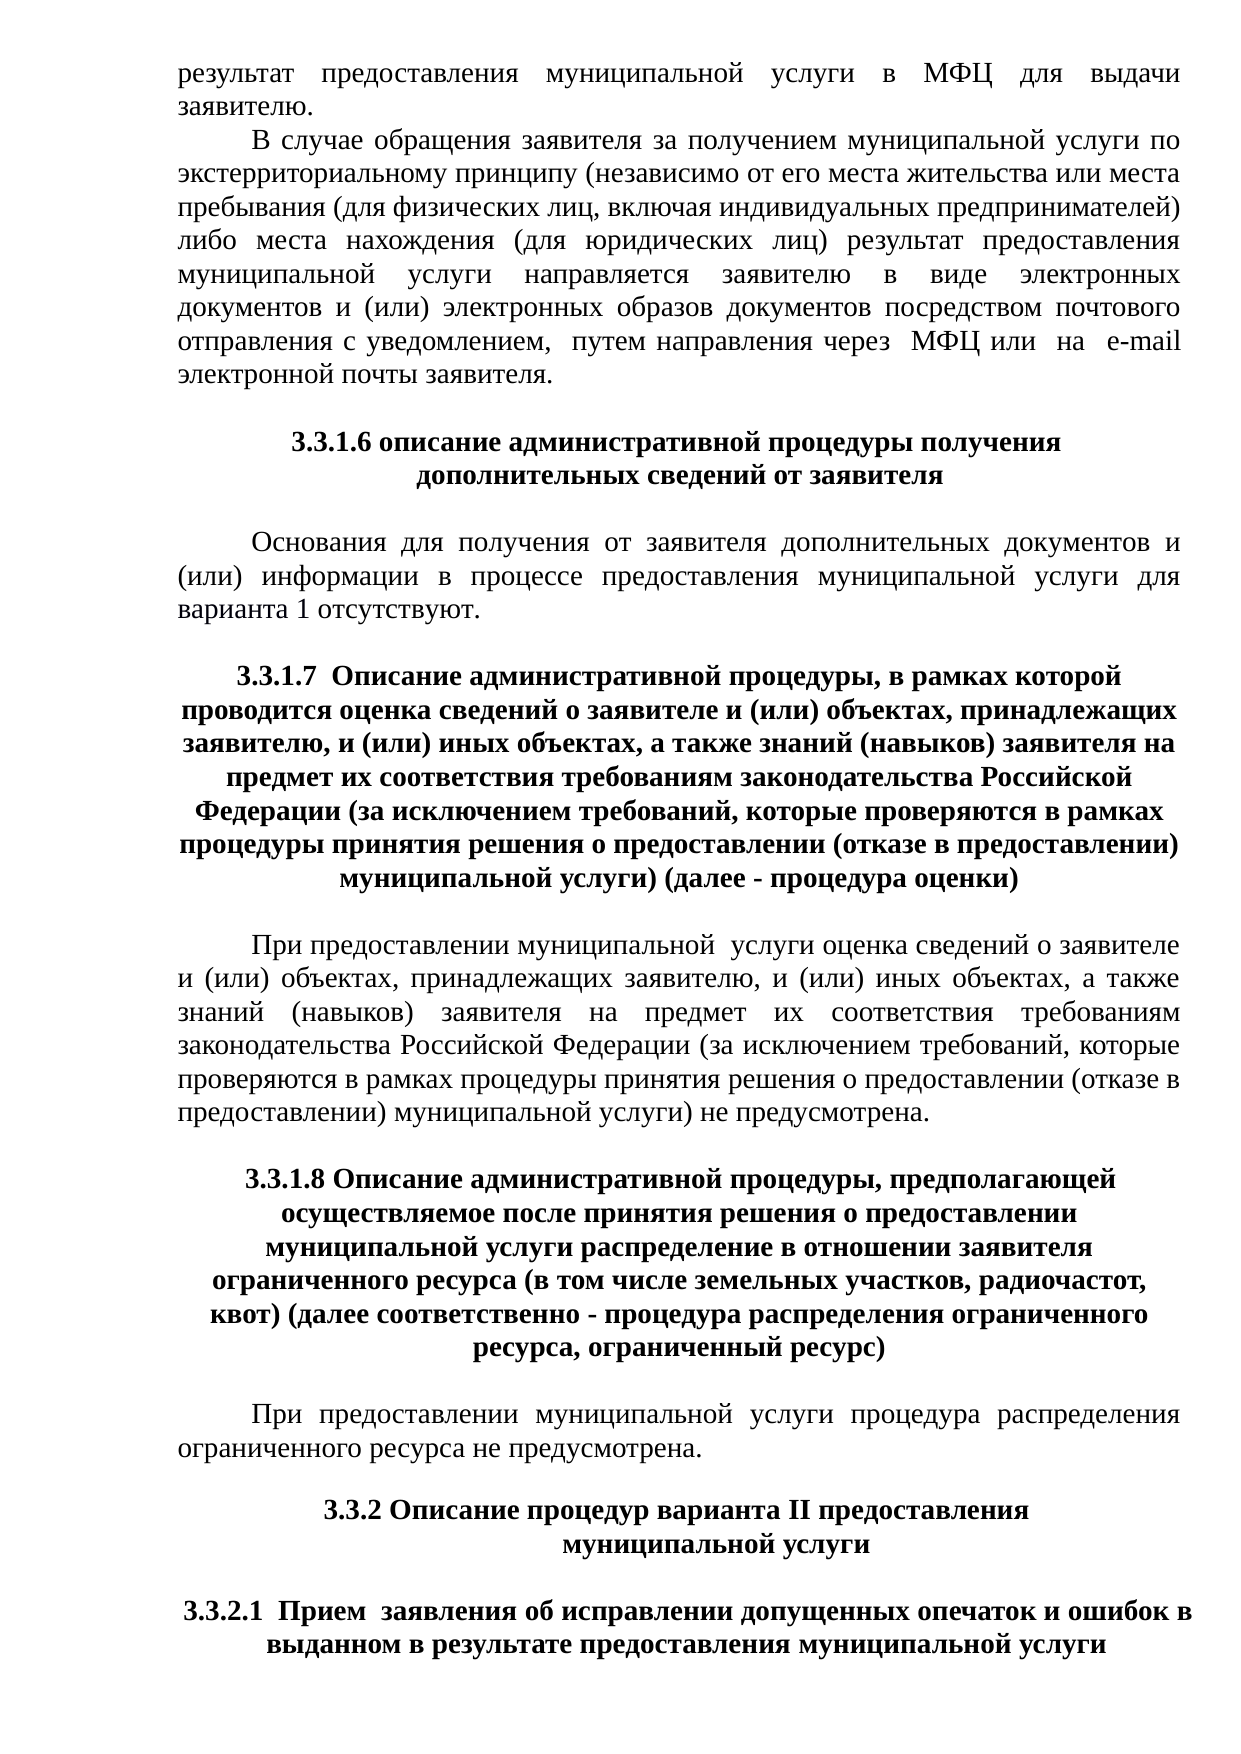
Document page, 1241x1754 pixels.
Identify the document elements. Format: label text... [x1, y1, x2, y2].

text 3.3.1.7 Описание административной процедуры, в рамках которой проводится оценка сведений о заявителе и (или) объектах, принадлежащих заявителю, и (или) иных объектах, а также знаний (навыков) заявителя на предмет их соответствия требованиям законодательства Российской Федерации (за исключением требований, которые проверяются в рамках процедуры принятия решения о предоставлении (отказе в предоставлении) муниципальной услуги) (далее - процедура оценки) [177, 658, 1181, 893]
text муниципальной услуги [177, 1526, 1181, 1559]
text При предоставлении муниципальной услуги оценка сведений о заявителе и (или) объектах, принадлежащих заявителю, и (или) иных объектах, а также знаний (навыков) заявителя на предмет их соответствия требованиям законодательства Российской Федерации (за исключением требований, которые проверяются в рамках процедуры принятия решения о предоставлении (отказе в предоставлении) муниципальной услуги) не предусмотрена. [177, 927, 1181, 1128]
text При предоставлении муниципальной услуги процедура распределения ограниченного ресурса не предусмотрена. [177, 1396, 1181, 1463]
text дополнительных сведений от заявителя [177, 457, 1181, 491]
title Основания для получения от заявителя дополнительных документов и (или) информации в процессе предоставления муниципальной услуги для варианта 1 отсутствуют. [177, 524, 1181, 625]
text 3.3.1.6 описание административной процедуры получения [177, 424, 1181, 457]
text 3.3.2.1 Прием заявления об исправлении допущенных опечаток и ошибок в выданном в результате предоставления муниципальной услуги [177, 1593, 1195, 1660]
text 3.3.2 Описание процедур варианта II предоставления [177, 1492, 1181, 1526]
text В случае обращения заявителя за получением муниципальной услуги по экстерриториальному принципу (независимо от его места жительства или места пребывания (для физических лиц, включая индивидуальных предпринимателей) либо места нахождения (для юридических лиц) результат предоставления муниципальной услуги направляется заявителю в виде электронных документов и (или) электронных образов документов посредством почтового отправления с уведомлением, путем направления через МФЦ или на e-mail электронной почты заявителя. [177, 122, 1181, 390]
text 3.3.1.8 Описание административной процедуры, предполагающей осуществляемое после принятия решения о предоставлении муниципальной услуги распределение в отношении заявителя ограниченного ресурса (в том числе земельных участков, радиочастот, квот) (далее соответственно - процедура распределения ограниченного ресурса, ограниченный ресурс) [177, 1162, 1181, 1363]
text результат предоставления муниципальной услуги в МФЦ для выдачи заявителю. [177, 55, 1181, 122]
